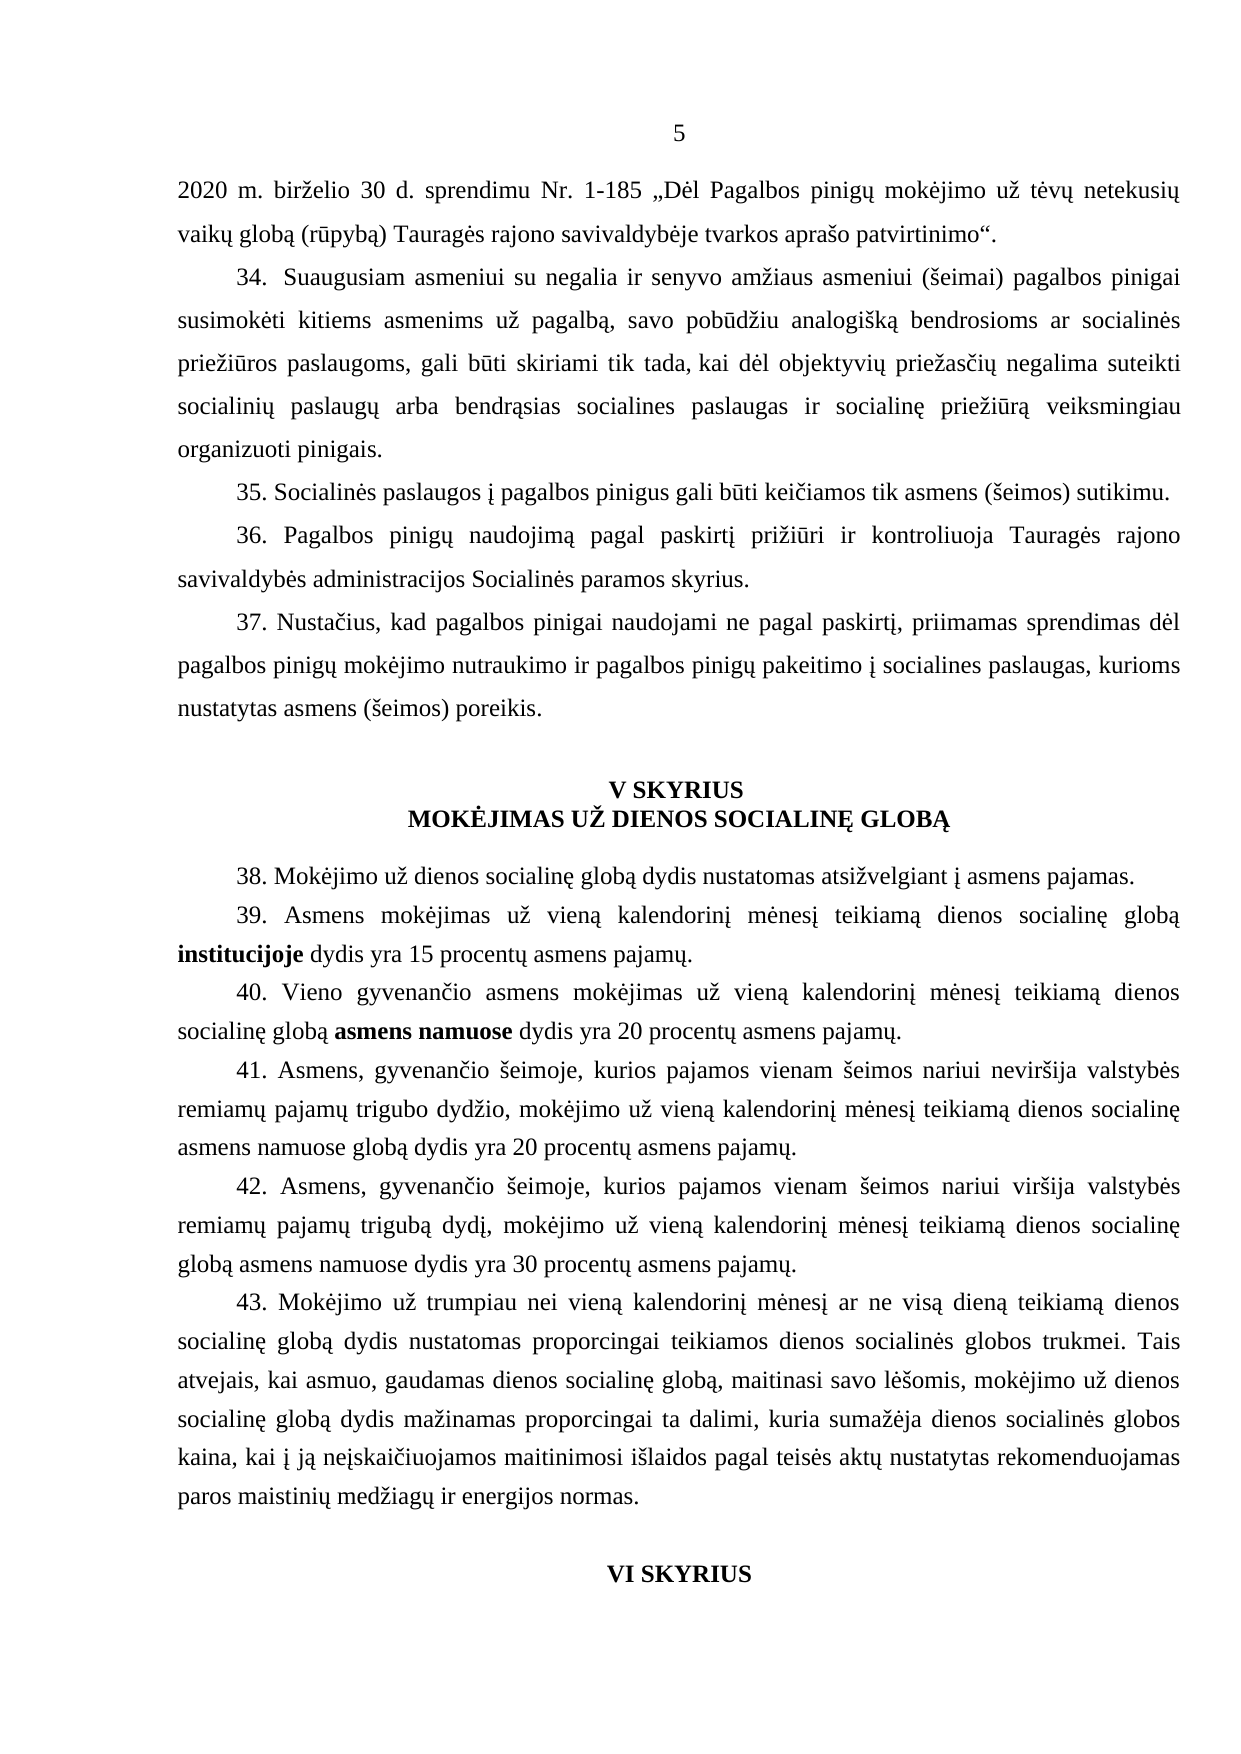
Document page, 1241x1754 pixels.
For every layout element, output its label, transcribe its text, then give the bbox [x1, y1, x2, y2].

text MOKĖJIMAS UŽ DIENOS SOCIALINĘ GLOBĄ [177, 804, 1181, 832]
text 43. Mokėjimo už trumpiau nei vieną kalendorinį mėnesį ar ne visą dieną teikiamą dienos socialinę globą dydis nustatomas proporcingai teikiamos dienos socialinės globos trukmei. Tais atvejais, kai asmuo, gaudamas dienos socialinę globą, maitinasi savo lėšomis, mokėjimo už dienos socialinę globą dydis mažinamas proporcingai ta dalimi, kuria sumažėja dienos socialinės globos kaina, kai į ją neįskaičiuojamos maitinimosi išlaidos pagal teisės aktų nustatytas rekomenduojamas paros maistinių medžiagų ir energijos normas. [177, 1287, 1181, 1510]
text 2020 m. birželio 30 d. sprendimu Nr. 1-185 „Dėl Pagalbos pinigų mokėjimo už tėvų netekusių vaikų globą (rūpybą) Tauragės rajono savivaldybėje tvarkos aprašo patvirtinimo“. [177, 176, 1181, 247]
text VI SKYRIUS [177, 1559, 1181, 1587]
text 39. Asmens mokėjimas už vieną kalendorinį mėnesį teikiamą dienos socialinę globą institucijoje dydis yra 15 procentų asmens pajamų. [177, 900, 1181, 967]
text 40. Vieno gyvenančio asmens mokėjimas už vieną kalendorinį mėnesį teikiamą dienos socialinę globą asmens namuose dydis yra 20 procentų asmens pajamų. [177, 977, 1181, 1045]
text 37. Nustačius, kad pagalbos pinigai naudojami ne pagal paskirtį, priimamas sprendimas dėl pagalbos pinigų mokėjimo nutraukimo ir pagalbos pinigų pakeitimo į socialines paslaugas, kurioms nustatytas asmens (šeimos) poreikis. [177, 607, 1181, 722]
text 34. Suaugusiam asmeniui su negalia ir senyvo amžiaus asmeniui (šeimai) pagalbos pinigai susimokėti kitiems asmenims už pagalbą, savo pobūdžiu analogišką bendrosioms ar socialinės priežiūros paslaugoms, gali būti skiriami tik tada, kai dėl objektyvių priežasčių negalima suteikti socialinių paslaugų arba bendrąsias socialines paslaugas ir socialinę priežiūrą veiksmingiau organizuoti pinigais. [177, 262, 1181, 463]
text 36. Pagalbos pinigų naudojimą pagal paskirtį prižiūri ir kontroliuoja Tauragės rajono savivaldybės administracijos Socialinės paramos skyrius. [177, 521, 1181, 592]
text 35. Socialinės paslaugos į pagalbos pinigus gali būti keičiamos tik asmens (šeimos) sutikimu. [177, 477, 1181, 506]
text 41. Asmens, gyvenančio šeimoje, kurios pajamos vienam šeimos nariui neviršija valstybės remiamų pajamų trigubo dydžio, mokėjimo už vieną kalendorinį mėnesį teikiamą dienos socialinę asmens namuose globą dydis yra 20 procentų asmens pajamų. [177, 1055, 1181, 1161]
text 38. Mokėjimo už dienos socialinę globą dydis nustatomas atsižvelgiant į asmens pajamas. [177, 861, 1181, 890]
text V SKYRIUS [177, 775, 1181, 804]
text 42. Asmens, gyvenančio šeimoje, kurios pajamos vienam šeimos nariui viršija valstybės remiamų pajamų trigubą dydį, mokėjimo už vieną kalendorinį mėnesį teikiamą dienos socialinę globą asmens namuose dydis yra 30 procentų asmens pajamų. [177, 1171, 1181, 1277]
